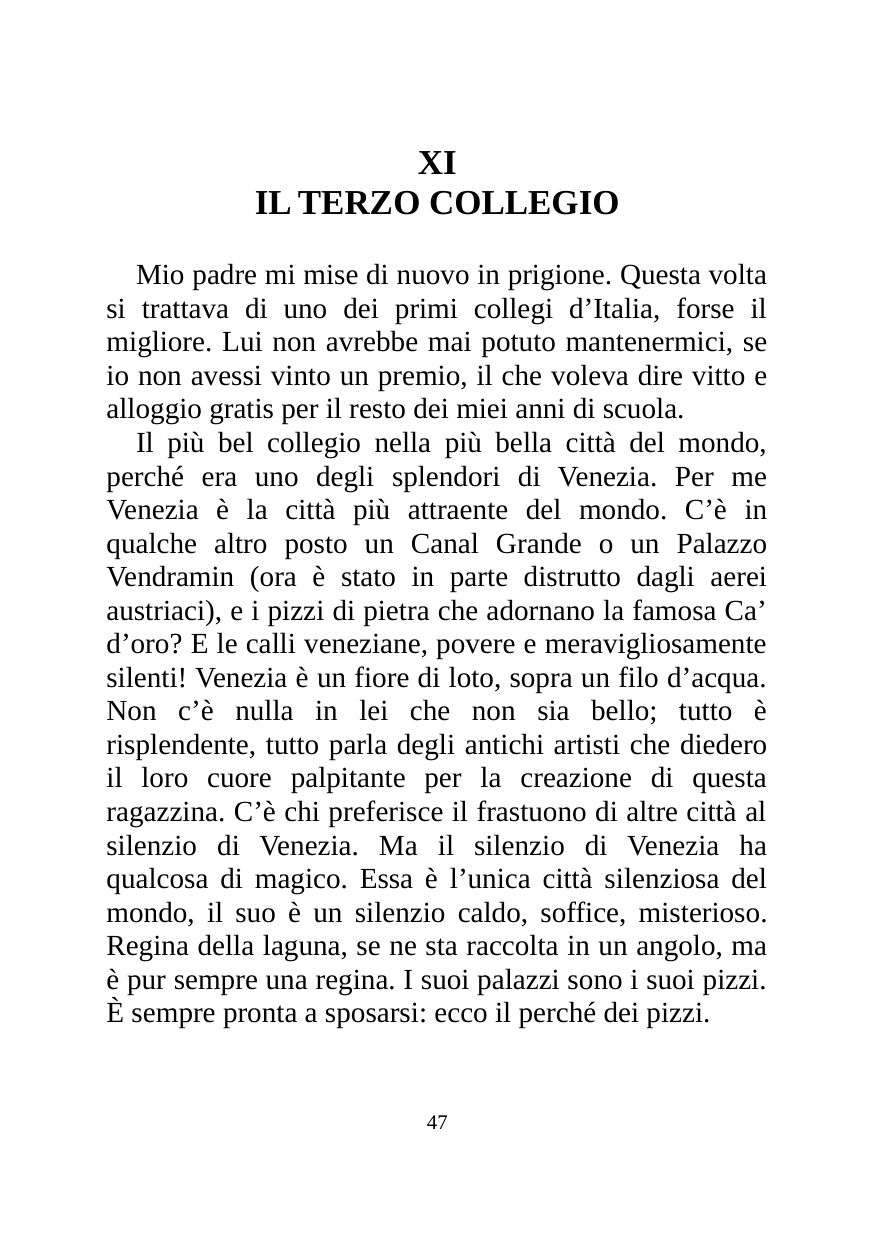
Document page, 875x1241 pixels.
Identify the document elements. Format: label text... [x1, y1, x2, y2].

text Mio padre mi mise di nuovo in prigione. Questa volta si trattava di uno dei primi collegi d’Italia, forse il migliore. Lui non avrebbe mai potuto mantenermici, se io non avessi vinto un premio, il che voleva dire vitto e alloggio gratis per il resto dei miei anni di scuola. [106, 257, 768, 425]
subtitle XI IL TERZO COLLEGIO [106, 142, 768, 222]
text Il più bel collegio nella più bella città del mondo, perché era uno degli splendori di Venezia. Per me Venezia è la città più attraente del mondo. C’è in qualche altro posto un Canal Grande o un Palazzo Vendramin (ora è stato in parte distrutto dagli aerei austriaci), e i pizzi di pietra che adornano la famosa Ca’ d’oro? E le calli veneziane, povere e meravigliosamente silenti! Venezia è un fiore di loto, sopra un filo d’acqua. Non c’è nulla in lei che non sia bello; tutto è risplendente, tutto parla degli antichi artisti che diedero il loro cuore palpitante per la creazione di questa ragazzina. C’è chi preferisce il frastuono di altre città al silenzio di Venezia. Ma il silenzio di Venezia ha qualcosa di magico. Essa è l’unica città silenziosa del mondo, il suo è un silenzio caldo, soffice, misterioso. Regina della laguna, se ne sta raccolta in un angolo, ma è pur sempre una regina. I suoi palazzi sono i suoi pizzi. È sempre pronta a sposarsi: ecco il perché dei pizzi. [106, 425, 768, 1029]
